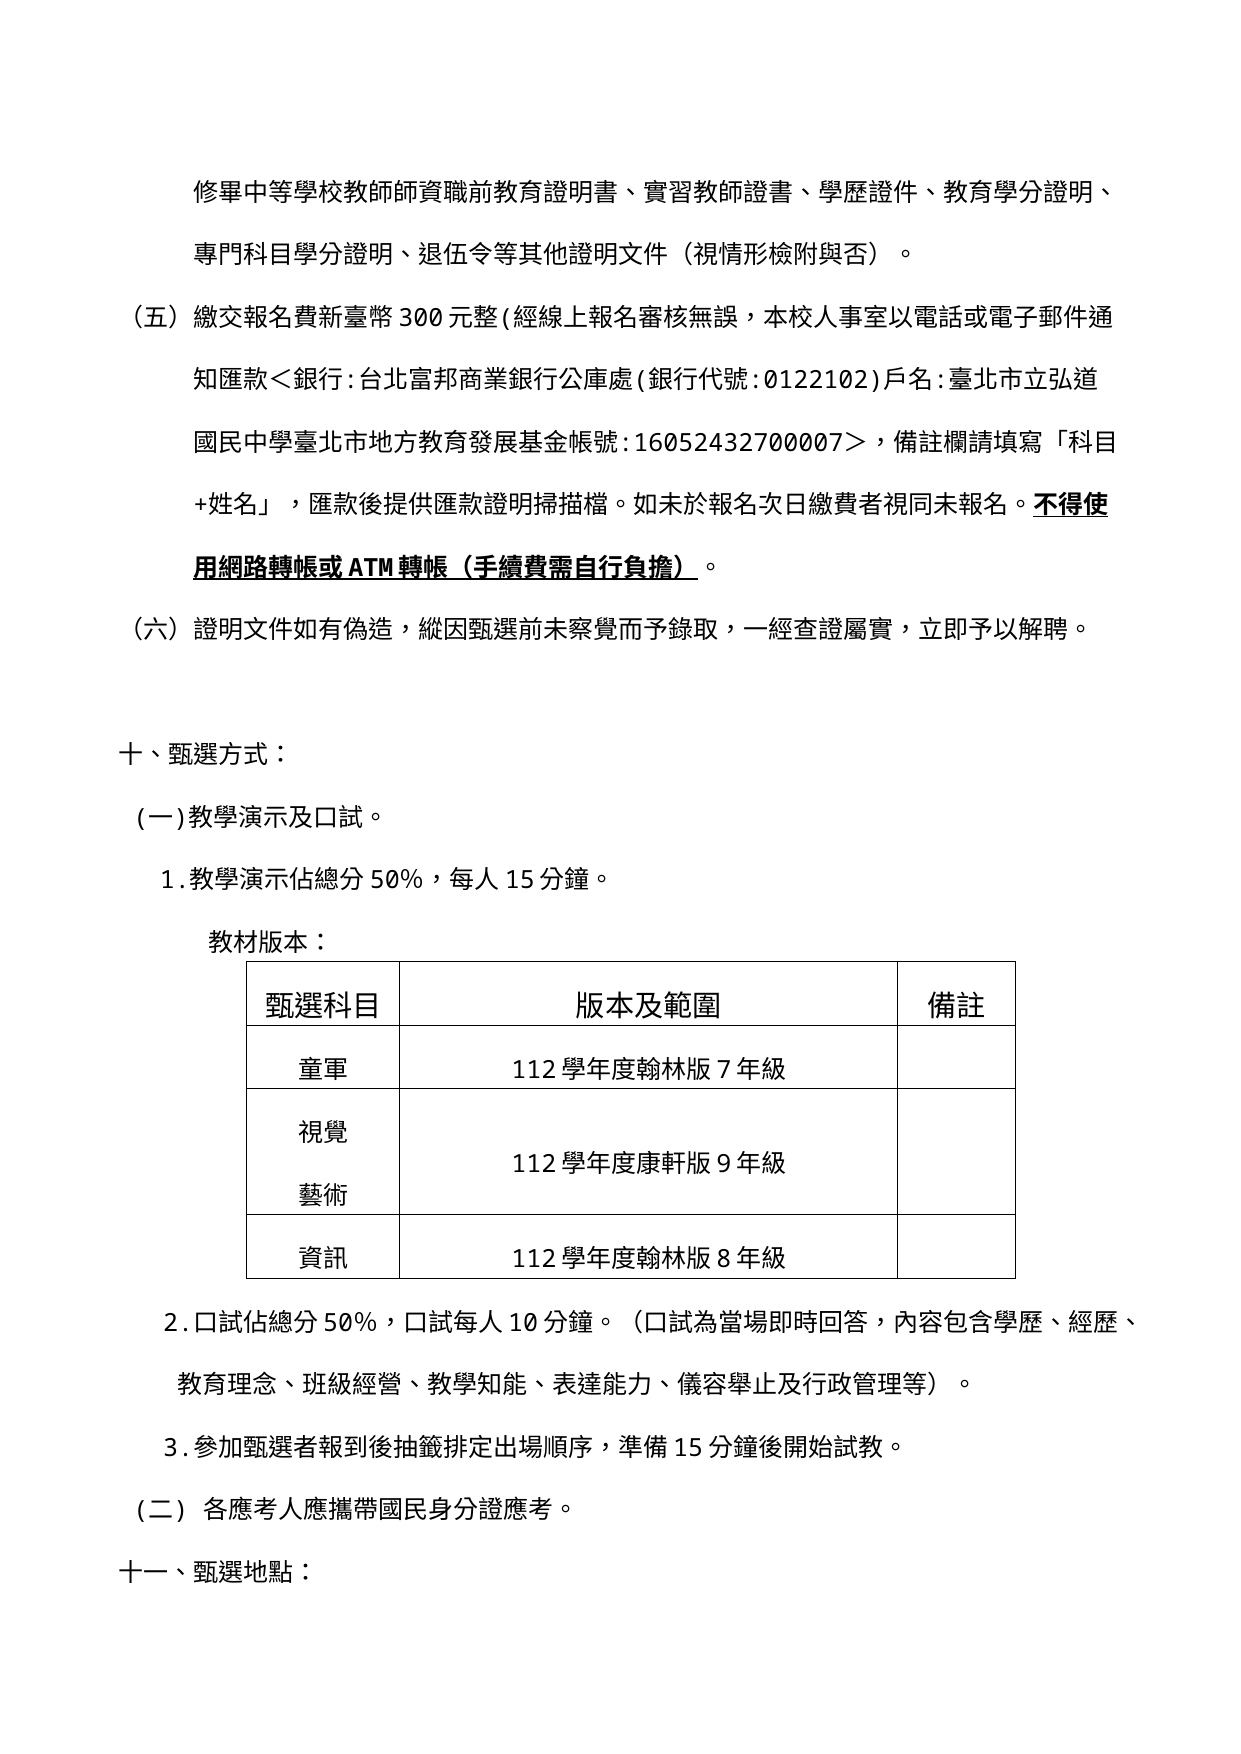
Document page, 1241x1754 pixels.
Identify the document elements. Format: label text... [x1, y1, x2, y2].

text (一)教學演示及口試。 [118, 773, 1122, 836]
text 3.參加甄選者報到後抽籤排定出場順序，準備15分鐘後開始試教。 [148, 1404, 1122, 1466]
table_cell 112學年度翰林版7年級 [400, 1026, 897, 1088]
text 教材版本： [118, 898, 1122, 961]
table_header 備註 [898, 962, 1015, 1024]
text 2.口試佔總分50％，口試每人10分鐘。（口試為當場即時回答，內容包含學歷、經歷、教育理念、班級經營、教學知能、表達能力、儀容舉止及行政管理等）。 [148, 1279, 1122, 1404]
table_cell [898, 1089, 1015, 1214]
text 十一、甄選地點： [118, 1529, 1122, 1591]
text （六）證明文件如有偽造，縱因甄選前未察覺而予錄取，一經查證屬實，立即予以解聘。 [118, 586, 1122, 648]
table_header 版本及範圍 [400, 962, 897, 1024]
table_cell [898, 1026, 1015, 1088]
text 1.教學演示佔總分50％，每人15分鐘。 [159, 836, 1122, 898]
table_cell [898, 1215, 1015, 1278]
table_header 甄選科目 [247, 962, 399, 1024]
table_cell 資訊 [247, 1215, 399, 1278]
table_cell 112學年度康軒版9年級 [400, 1089, 897, 1214]
text 修畢中等學校教師師資職前教育證明書、實習教師證書、學歷證件、教育學分證明、專門科目學分證明、退伍令等其他證明文件（視情形檢附與否）。 [118, 148, 1122, 273]
text 十、甄選方式： [118, 711, 1122, 773]
table_cell 視覺 藝術 [247, 1089, 399, 1214]
table_cell 112學年度翰林版8年級 [400, 1215, 897, 1278]
text （五）繳交報名費新臺幣300元整(經線上報名審核無誤，本校人事室以電話或電子郵件通知匯款＜銀行:台北富邦商業銀行公庫處(銀行代號:0122102)戶名:臺北市立弘道國民中學臺北市地方教育發展基金帳號:16052432700007＞，備註欄請填寫「科目+姓名」，匯款後提供匯款證明掃描檔。如未於報名次日繳費者視同未報名。不得使用網路轉帳或ATM轉帳（手續費需自行負擔）。 [118, 273, 1122, 586]
text (二) 各應考人應攜帶國民身分證應考。 [118, 1466, 1122, 1529]
table_cell 童軍 [247, 1026, 399, 1088]
